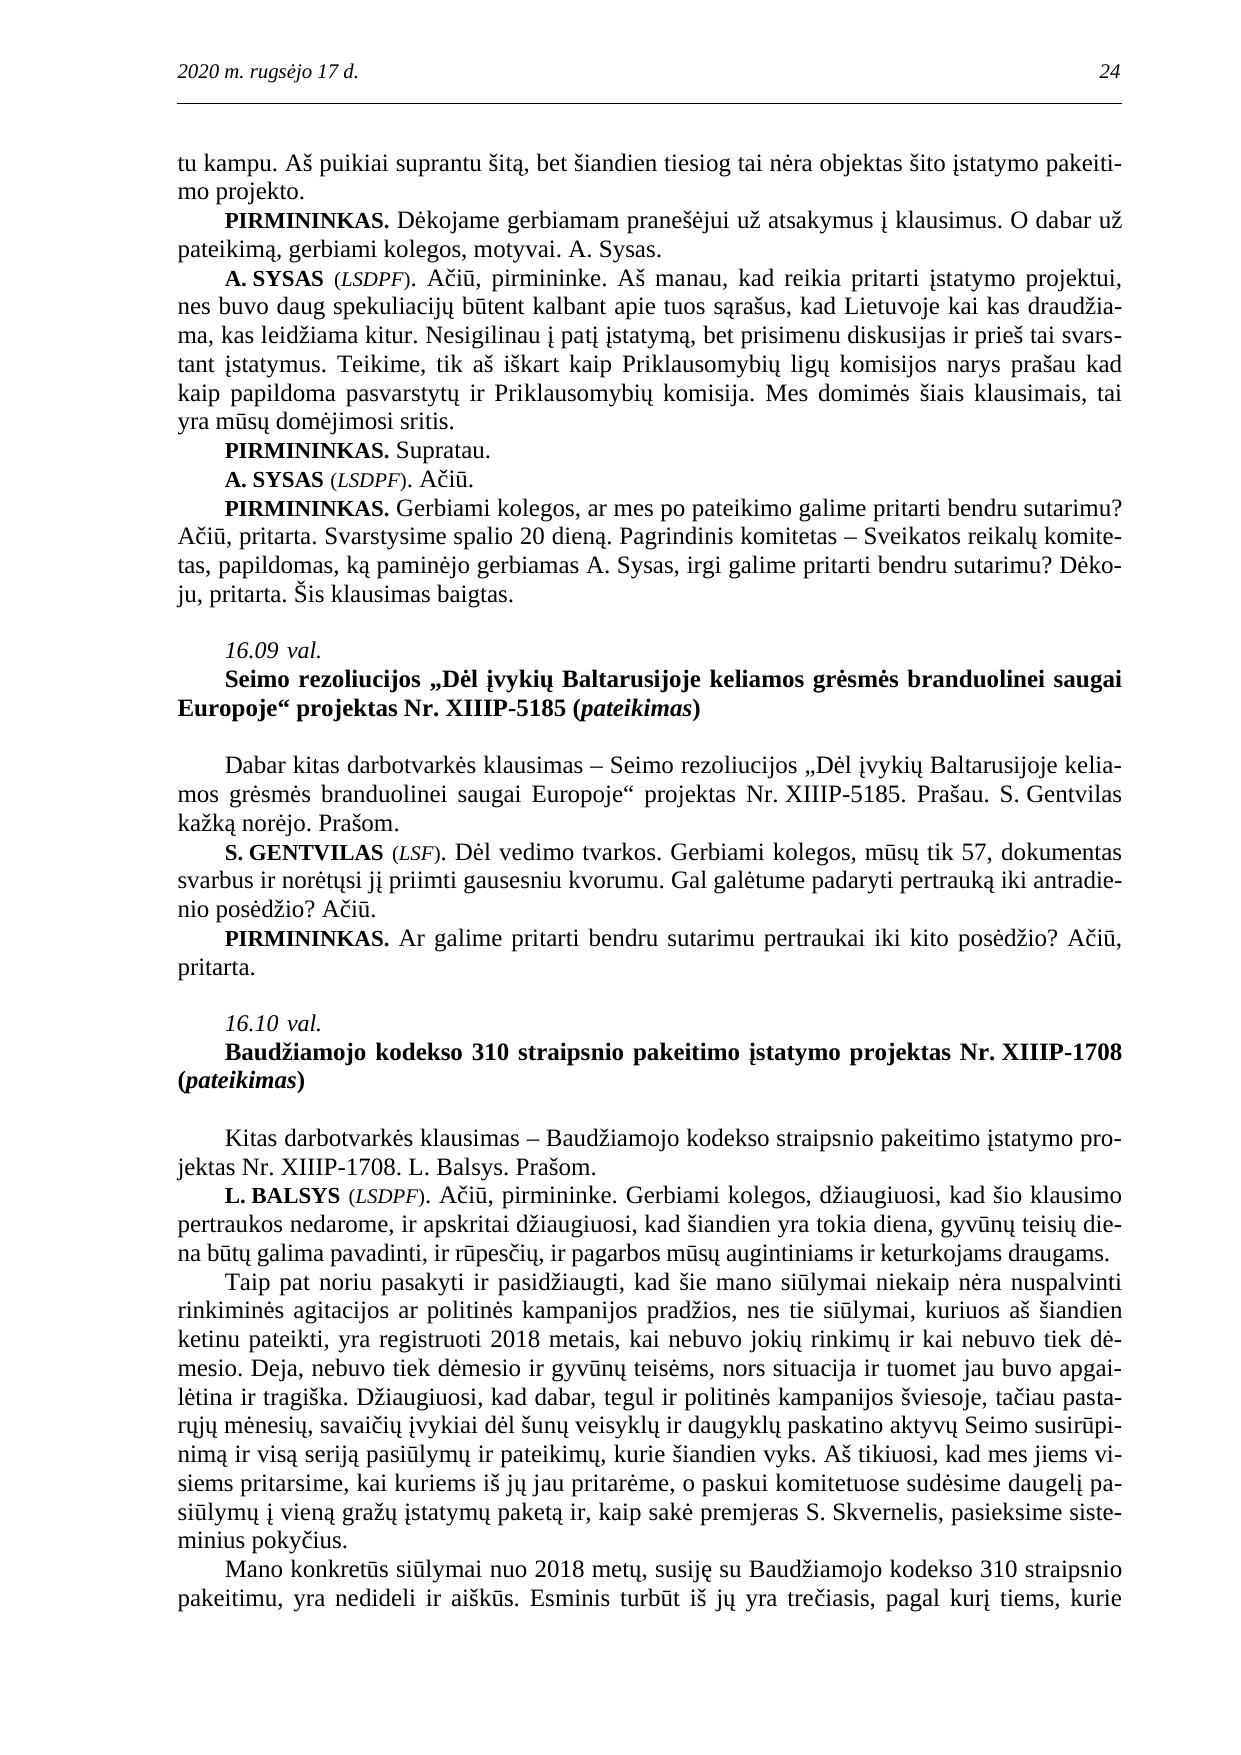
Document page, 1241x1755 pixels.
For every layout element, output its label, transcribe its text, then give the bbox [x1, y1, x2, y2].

text Taip pat no­riu pa­sa­ky­ti ir pa­si­džiaug­ti, kad šie ma­no siū­ly­mai nie­kaip nė­ra nu­spal­vin­ti rin­ki­mi­nės agi­ta­ci­jos ar po­li­ti­nės kam­pa­ni­jos pra­džios, nes tie siū­ly­mai, ku­riuos aš šian­dien ke­ti­nu pa­teik­ti, yra re­gist­ruo­ti 2018 me­tais, kai ne­bu­vo jo­kių rin­ki­mų ir kai ne­bu­vo tiek dė­mesio. De­ja, ne­bu­vo tiek dė­me­sio ir gy­vū­nų tei­sėms, nors si­tu­a­ci­ja ir tuo­met jau bu­vo ap­gai­lė­ti­na ir tra­giš­ka. Džiau­giuo­si, kad da­bar, te­gul ir po­li­ti­nės kam­pa­ni­jos švie­so­je, ta­čiau pas­ta­rų­jų mė­ne­sių, sa­vai­čių įvy­kiai dėl šu­nų vei­syk­lų ir dau­gyk­lų pa­ska­ti­no ak­ty­vų Sei­mo su­si­rū­pi­ni­mą ir vi­są se­ri­ją pa­siū­ly­mų ir pa­tei­ki­mų, ku­rie šian­dien vyks. Aš ti­kiuo­si, kad mes jiems vi­siems pritar­si­me, kai ku­riems iš jų jau pri­ta­rė­me, o pas­kui ko­mi­te­tuo­se su­dė­si­me dau­ge­lį pa­siū­ly­mų į vie­ną gra­žų įsta­ty­mų pa­ke­tą ir, kaip sa­kė prem­je­ras S. Skver­ne­lis, pa­siek­si­me sis­te­mi­nius po­ky­čius. [177, 1267, 1122, 1554]
text 16.09 val. [224, 636, 1122, 664]
text Sei­mo re­zo­liu­ci­jos „Dėl įvy­kių Bal­ta­ru­si­jo­je ke­lia­mos grės­mės bran­duo­li­nei sau­gai Eu­ro­po­je“ pro­jek­tas Nr. XIIIP-5185 (pa­tei­ki­mas) [177, 664, 1122, 722]
text Da­bar ki­tas dar­bo­tvarkės klau­si­mas – Sei­mo re­zo­liu­ci­jos „Dėl įvy­kių Bal­ta­ru­si­jo­je ke­lia­mos grės­mės bran­duo­li­nei sau­gai Eu­ro­po­je“ pro­jek­tas Nr. XIIIP-5185. Pra­šau. S. Gent­vi­las kaž­ką no­rė­jo. Pra­šom. [177, 750, 1122, 837]
text Ki­tas dar­bo­tvarkės klau­si­mas – Bau­džia­mo­jo ko­dek­so straips­nio pa­kei­ti­mo įsta­ty­mo pro­jek­tas Nr. XIIIP-1708. L. Bal­sys. Pra­šom. [177, 1123, 1122, 1180]
text PIRMININKAS. Ar ga­li­me pri­tar­ti ben­dru su­ta­ri­mu per­trau­kai iki ki­to po­sė­džio? Ačiū, pri­tar­ta. [177, 923, 1122, 980]
text A. SYSAS (LSDPF). Ačiū, pir­mi­nin­ke. Aš ma­nau, kad rei­kia pri­tar­ti įsta­ty­mo pro­jek­tui, nes bu­vo daug spe­ku­lia­ci­jų bū­tent kal­bant apie tuos są­ra­šus, kad Lie­tu­vo­je kai kas drau­džia­ma, kas lei­džia­ma ki­tur. Ne­si­gi­li­nau į pa­tį įsta­ty­mą, bet pri­si­me­nu dis­ku­si­jas ir prieš tai svars­tant įsta­ty­mus. Tei­ki­me, tik aš iš­kart kaip Pri­klau­so­my­bių li­gų ko­mi­si­jos na­rys pra­šau kad kaip pa­pil­do­ma pa­svars­ty­tų ir Pri­klau­so­my­bių ko­mi­si­ja. Mes do­mi­mės šiais klau­si­mais, tai yra mū­sų do­mė­ji­mo­si sri­tis. [177, 263, 1122, 435]
text 16.10 val. [224, 1009, 1122, 1037]
text S. GENTVILAS (LSF). Dėl ve­di­mo tvar­kos. Ger­bia­mi ko­le­gos, mū­sų tik 57, do­ku­men­tas svar­bus ir no­rė­tų­si jį pri­im­ti gau­ses­niu kvo­ru­mu. Gal ga­lė­tu­me pa­da­ry­ti per­trau­ką iki ant­ra­die­nio po­sė­džio? Ačiū. [177, 837, 1122, 923]
text L. BALSYS (LSDPF). Ačiū, pir­mi­nin­ke. Ger­bia­mi ko­le­gos, džiau­giuo­si, kad šio klau­si­mo per­trau­kos ne­da­ro­me, ir ap­skri­tai džiau­giuo­si, kad šian­dien yra to­kia die­na, gy­vū­nų tei­sių die­na bū­tų ga­li­ma pa­va­din­ti, ir rū­pes­čių, ir pa­gar­bos mū­sų au­gin­ti­niams ir ke­tur­ko­jams drau­gams. [177, 1180, 1122, 1267]
text tu kam­pu. Aš pui­kiai su­pran­tu ši­tą, bet šian­dien tie­siog tai nė­ra ob­jek­tas ši­to įsta­ty­mo pa­kei­ti­mo pro­jek­to. [177, 148, 1122, 205]
text A. SYSAS (LSDPF). Ačiū. [177, 464, 1122, 493]
text PIRMININKAS. Dė­ko­ja­me ger­bia­mam pra­ne­šė­jui už at­sa­ky­mus į klau­si­mus. O da­bar už pa­tei­ki­mą, ger­bia­mi ko­le­gos, mo­ty­vai. A. Sy­sas. [177, 205, 1122, 263]
text PIRMININKAS. Ger­bia­mi ko­le­gos, ar mes po pa­tei­ki­mo ga­li­me pri­tar­ti ben­dru su­ta­ri­mu? Ačiū, pri­tar­ta. Svars­ty­si­me spa­lio 20 die­ną. Pa­grin­di­nis ko­mi­te­tas – Svei­ka­tos rei­ka­lų ko­mi­te­tas, pa­pil­do­mas, ką pa­mi­nė­jo ger­bia­mas A. Sy­sas, ir­gi ga­li­me pri­tar­ti ben­dru su­ta­ri­mu? Dė­ko­ju, pri­tar­ta. Šis klau­si­mas baig­tas. [177, 493, 1122, 608]
text PIRMININKAS. Su­pra­tau. [177, 435, 1122, 464]
text Bau­džia­mo­jo ko­dek­so 310 straips­nio pa­kei­ti­mo įsta­ty­mo pro­jek­tas Nr. XIIIP-1708 (pa­tei­ki­mas) [177, 1037, 1122, 1094]
text Ma­no kon­kre­tūs siū­ly­mai nuo 2018 me­tų, su­si­ję su Bau­džia­mo­jo ko­dek­so 310 straips­nio pa­kei­ti­mu, yra ne­di­de­li ir aiš­kūs. Es­mi­nis tur­būt iš jų yra tre­čia­sis, pa­gal ku­rį tiems, ku­rie [177, 1554, 1122, 1612]
